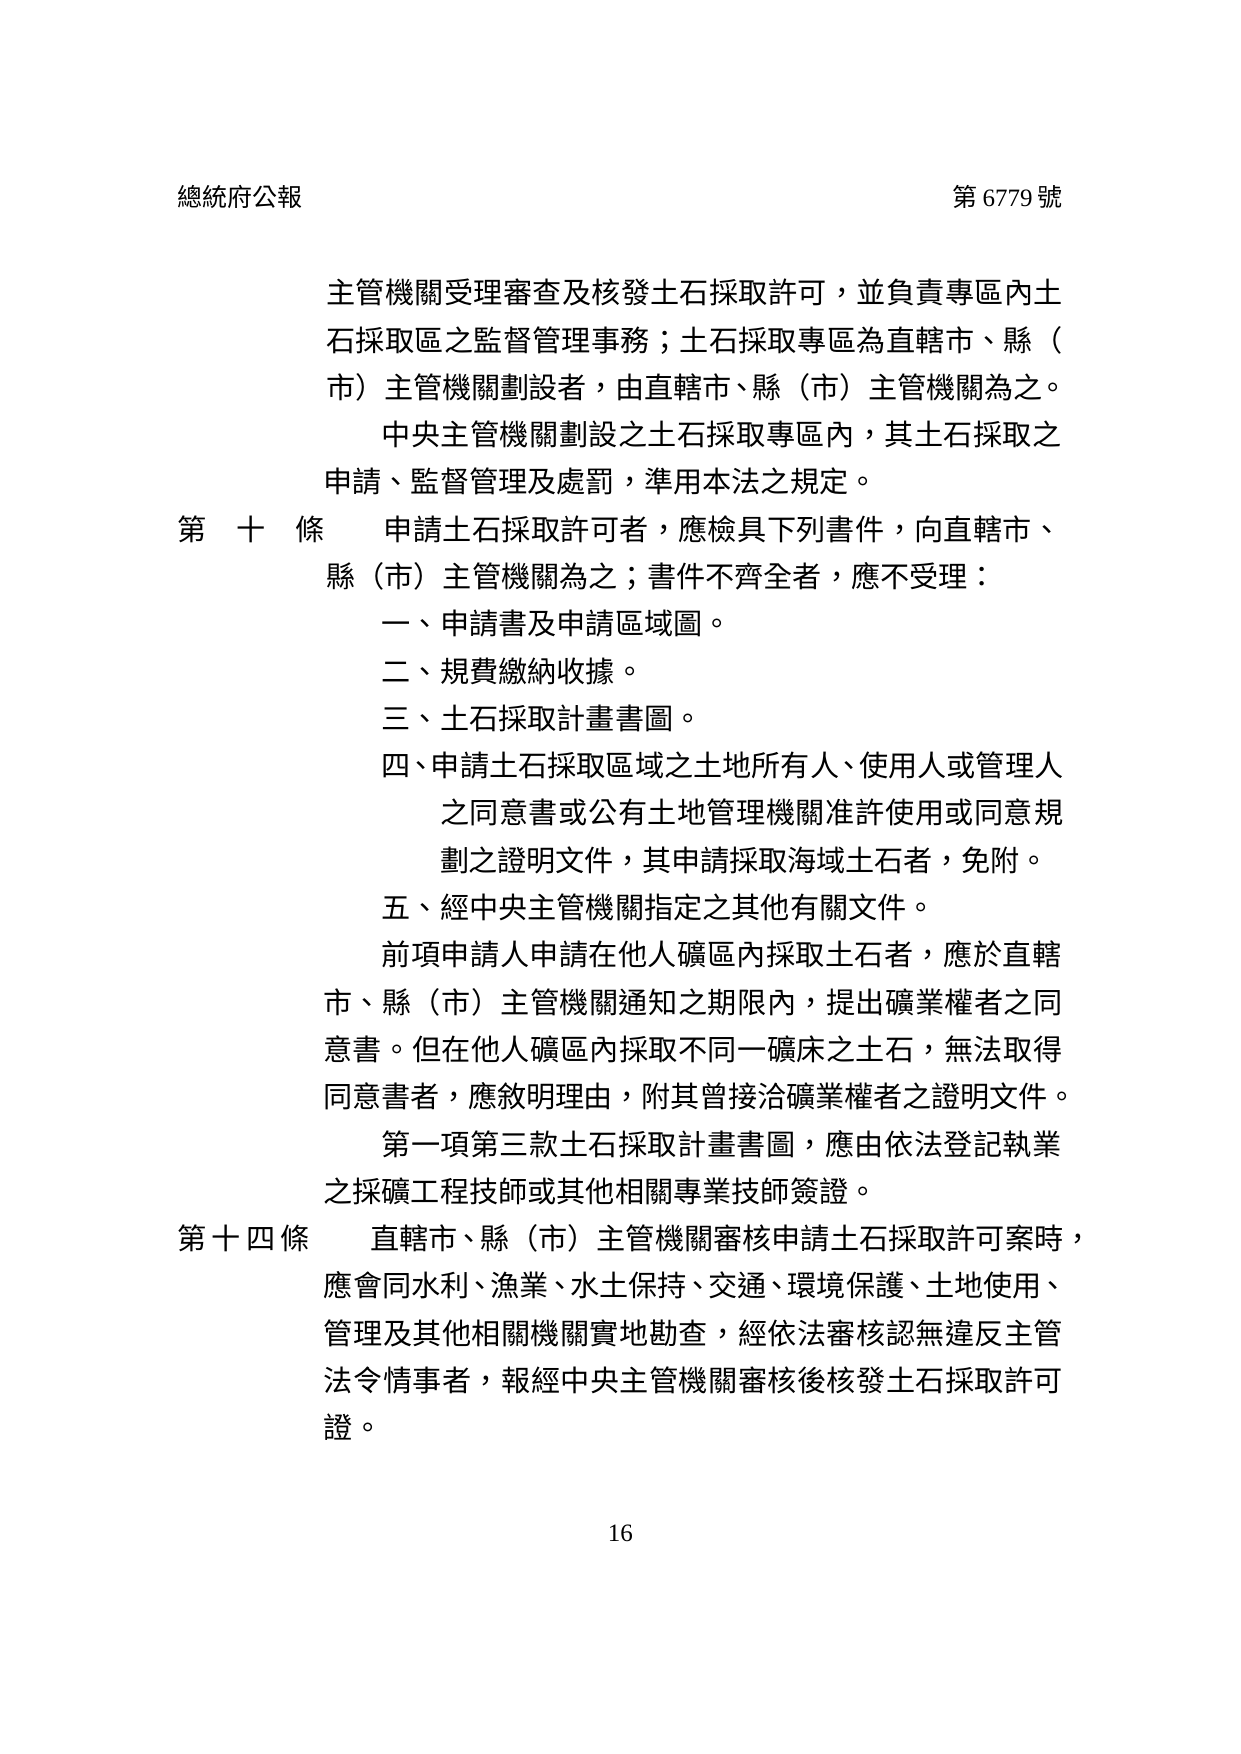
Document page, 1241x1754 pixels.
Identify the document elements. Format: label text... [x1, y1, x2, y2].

text 五、經中央主管機關指定之其他有關文件。 [381, 881, 1063, 928]
text 第一項第三款土石採取計畫書圖，應由依法登記執業之採礦工程技師或其他相關專業技師簽證。 [323, 1117, 1063, 1212]
text 中央主管機關劃設之土石採取專區內，其土石採取之申請、監督管理及處罰，準用本法之規定。 [323, 408, 1063, 502]
text 第七條之二 前條土石採取專區為中央主管機關劃設者，應由中央主管機關受理審查及核發土石採取許可，並負責專區內土石採取區之監督管理事務；土石採取專區為直轄市、縣（市）主管機關劃設者，由直轄市、縣（市）主管機關為之。 [177, 266, 1063, 408]
text 二、規費繳納收據。 [381, 644, 1063, 691]
text 三、土石採取計畫書圖。 [381, 691, 1063, 739]
text 四、申請土石採取區域之土地所有人、使用人或管理人之同意書或公有土地管理機關准許使用或同意規劃之證明文件，其申請採取海域土石者，免附。 [381, 739, 1063, 881]
text 第 十 條 申請土石採取許可者，應檢具下列書件，向直轄市、縣（市）主管機關為之；書件不齊全者，應不受理： [177, 502, 1063, 597]
text 一、申請書及申請區域圖。 [381, 597, 1063, 644]
text 第十四條 直轄市、縣（市）主管機關審核申請土石採取許可案時，應會同水利、漁業、水土保持、交通、環境保護、土地使用、管理及其他相關機關實地勘查，經依法審核認無違反主管法令情事者，報經中央主管機關審核後核發土石採取許可證。 [177, 1212, 1063, 1448]
text 前項申請人申請在他人礦區內採取土石者，應於直轄市、縣（市）主管機關通知之期限內，提出礦業權者之同意書。但在他人礦區內採取不同一礦床之土石，無法取得同意書者，應敘明理由，附其曾接洽礦業權者之證明文件。 [323, 928, 1063, 1117]
